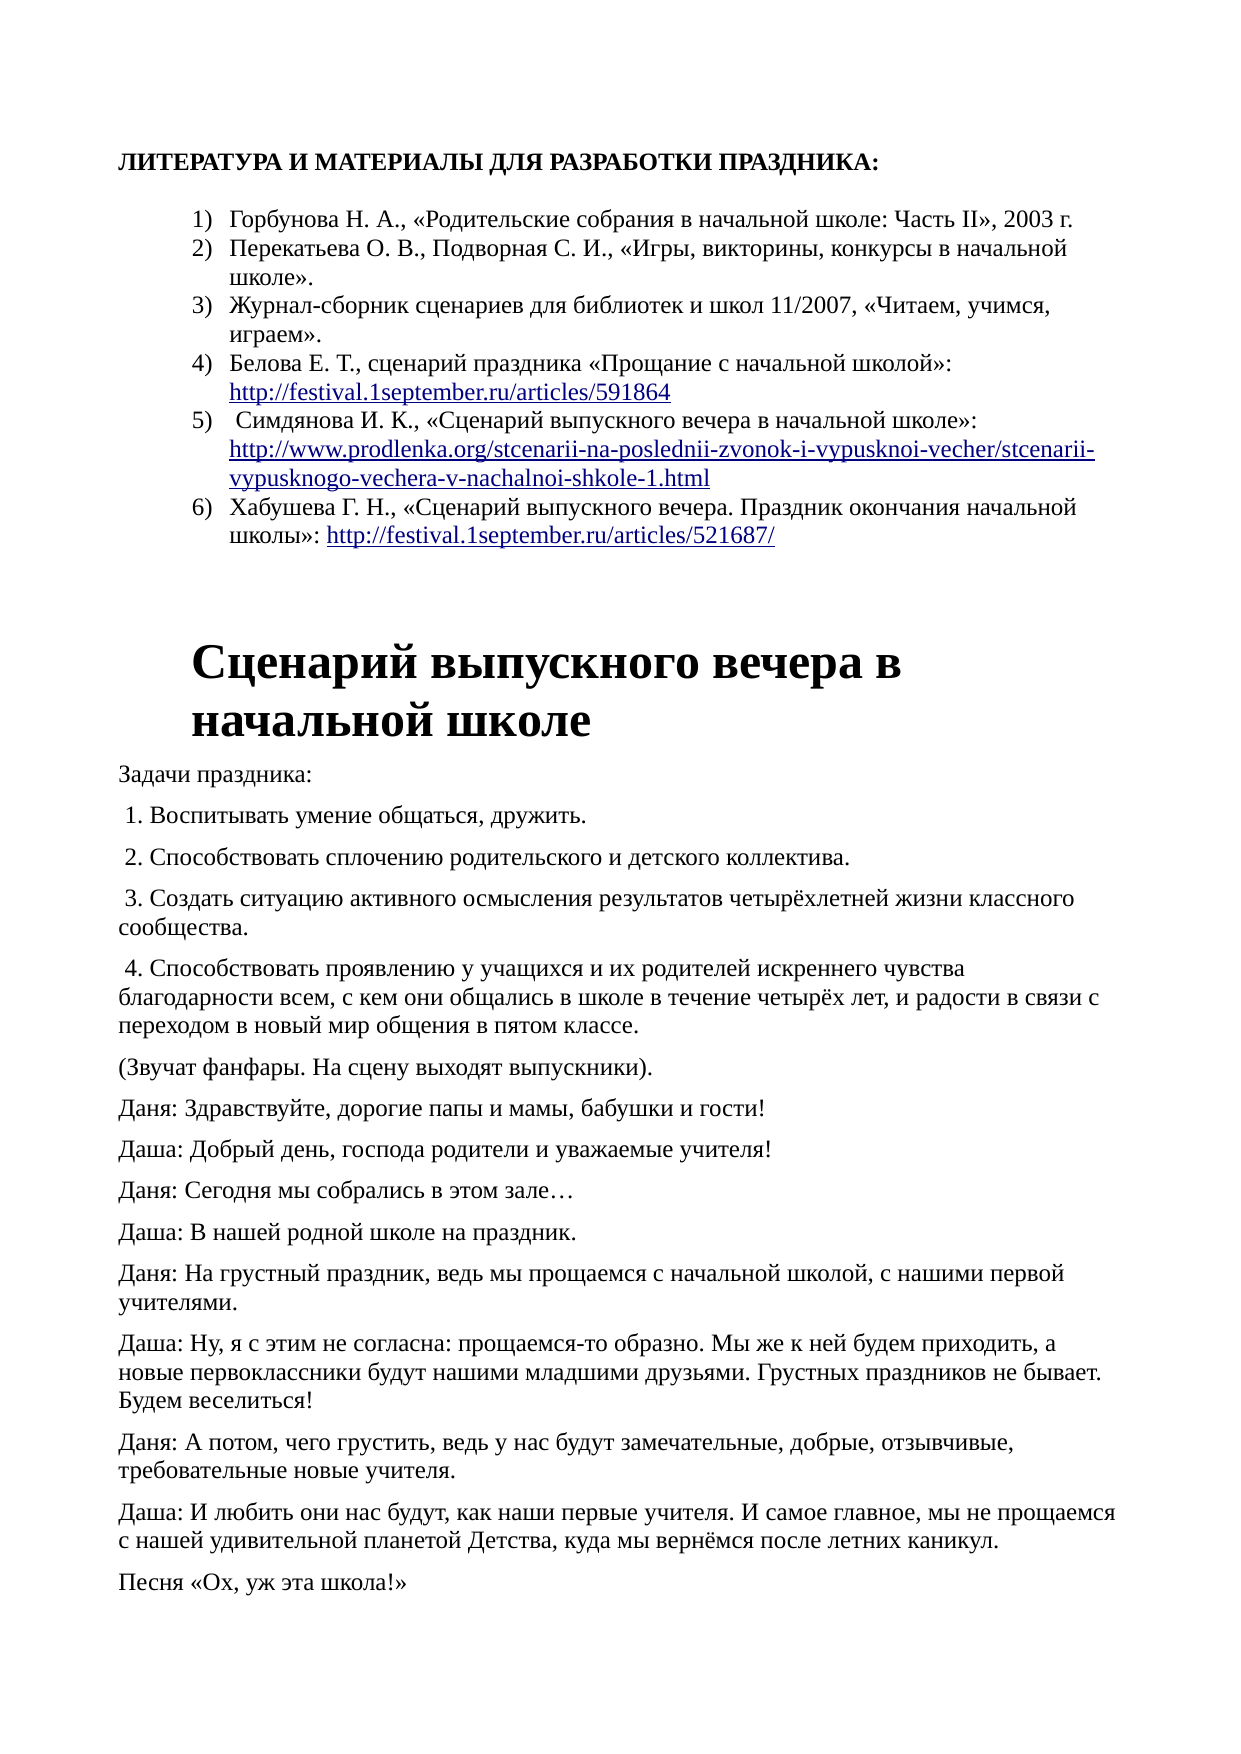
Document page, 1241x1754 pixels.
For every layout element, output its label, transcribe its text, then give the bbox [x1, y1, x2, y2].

text (Звучат фанфары. На сцену выходят выпускники). [118, 1052, 1122, 1081]
text Даша: Ну, я с этим не согласна: прощаемся-то образно. Мы же к ней будем приходить, а новые первоклассники будут нашими младшими друзьями. Грустных праздников не бывает. Будем веселиться! [118, 1328, 1122, 1414]
list Хабушева Г. Н., «Сценарий выпускного вечера. Праздник окончания начальной школы»: http://festival.1september.ru/articles/521687/ [192, 492, 1122, 549]
text ЛИТЕРАТУРА И МАТЕРИАЛЫ ДЛЯ РАЗРАБОТКИ ПРАЗДНИКА: [118, 147, 1122, 176]
text 4. Способствовать проявлению у учащихся и их родителей искреннего чувства благодарности всем, с кем они общались в школе в течение четырёх лет, и радости в связи с переходом в новый мир общения в пятом классе. [118, 953, 1122, 1039]
text Даша: И любить они нас будут, как наши первые учителя. И самое главное, мы не прощаемся с нашей удивительной планетой Детства, куда мы вернёмся после летних каникул. [118, 1497, 1122, 1554]
text Песня «Ох, уж эта школа!» [118, 1567, 1122, 1596]
text 2. Способствовать сплочению родительского и детского коллектива. [118, 842, 1122, 871]
text Даня: Сегодня мы собрались в этом зале… [118, 1176, 1122, 1204]
text Даня: А потом, чего грустить, ведь у нас будут замечательные, добрые, отзывчивые, требовательные новые учителя. [118, 1427, 1122, 1484]
text Даша: Добрый день, господа родители и уважаемые учителя! [118, 1134, 1122, 1163]
text Даша: В нашей родной школе на праздник. [118, 1217, 1122, 1246]
text Задачи праздника: [118, 759, 1122, 788]
text Даня: На грустный праздник, ведь мы прощаемся с начальной школой, с нашими первой учителями. [118, 1258, 1122, 1316]
list Симдянова И. К., «Сценарий выпускного вечера в начальной школе»: http://www.prodlenka.org/stcenarii-na-poslednii-zvonok-i-vypusknoi-vecher/stcenarii-vypusknogo-vechera-v-nachalnoi-shkole-1.html [192, 406, 1122, 492]
text 3. Создать ситуацию активного осмысления результатов четырёхлетней жизни классного сообщества. [118, 883, 1122, 941]
list Горбунова Н. А., «Родительские собрания в начальной школе: Часть II», 2003 г. [192, 204, 1122, 233]
text 1. Воспитывать умение общаться, дружить. [118, 801, 1122, 829]
list Белова Е. Т., сценарий праздника «Прощание с начальной школой»: http://festival.1september.ru/articles/591864 [192, 348, 1122, 406]
subtitle Сценарий выпускного вечера в начальной школе [192, 632, 1122, 747]
list Журнал-сборник сценариев для библиотек и школ 11/2007, «Читаем, учимся, играем». [192, 291, 1122, 348]
text Даня: Здравствуйте, дорогие папы и мамы, бабушки и гости! [118, 1093, 1122, 1122]
list Перекатьева О. В., Подворная С. И., «Игры, викторины, конкурсы в начальной школе». [192, 233, 1122, 291]
